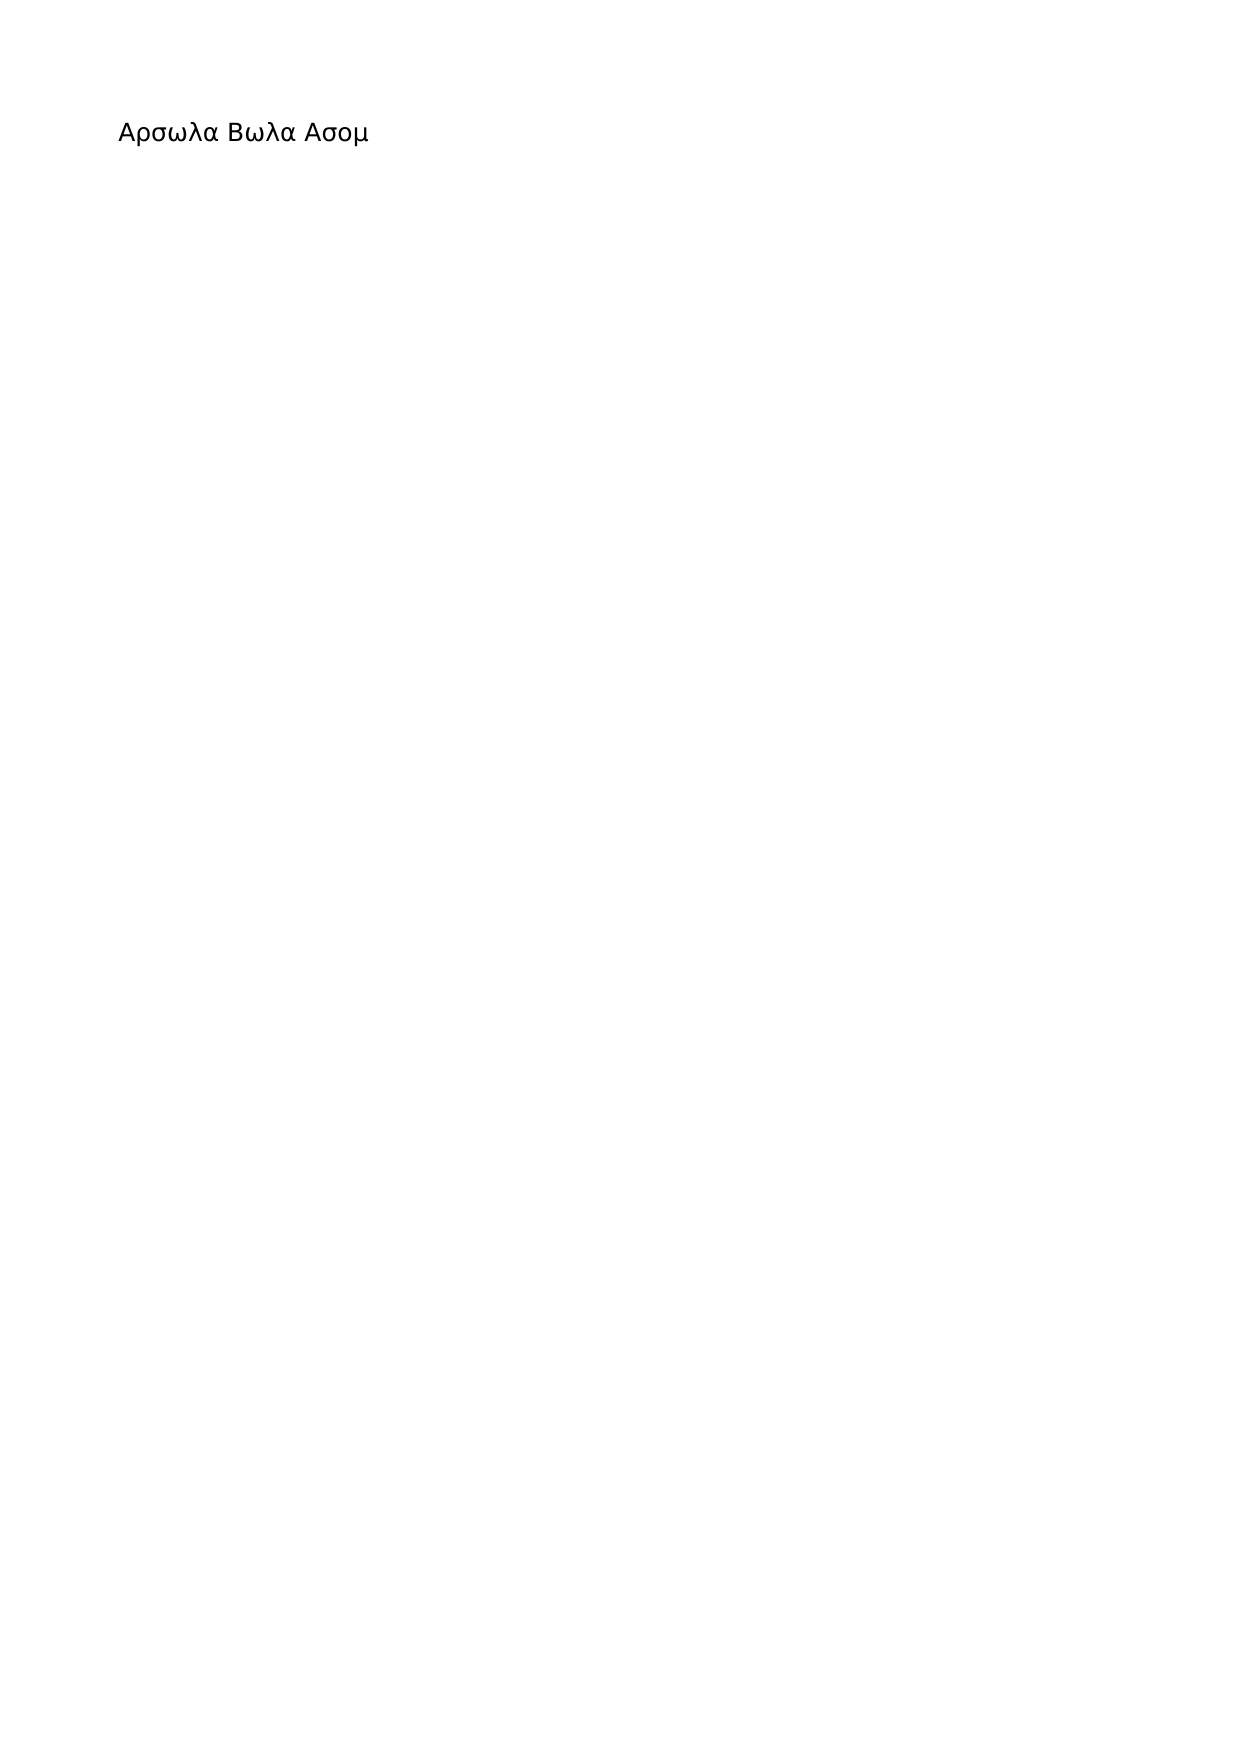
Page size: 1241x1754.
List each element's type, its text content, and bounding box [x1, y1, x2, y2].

text Αρσωλα Βωλα Ασομ [118, 118, 1122, 147]
